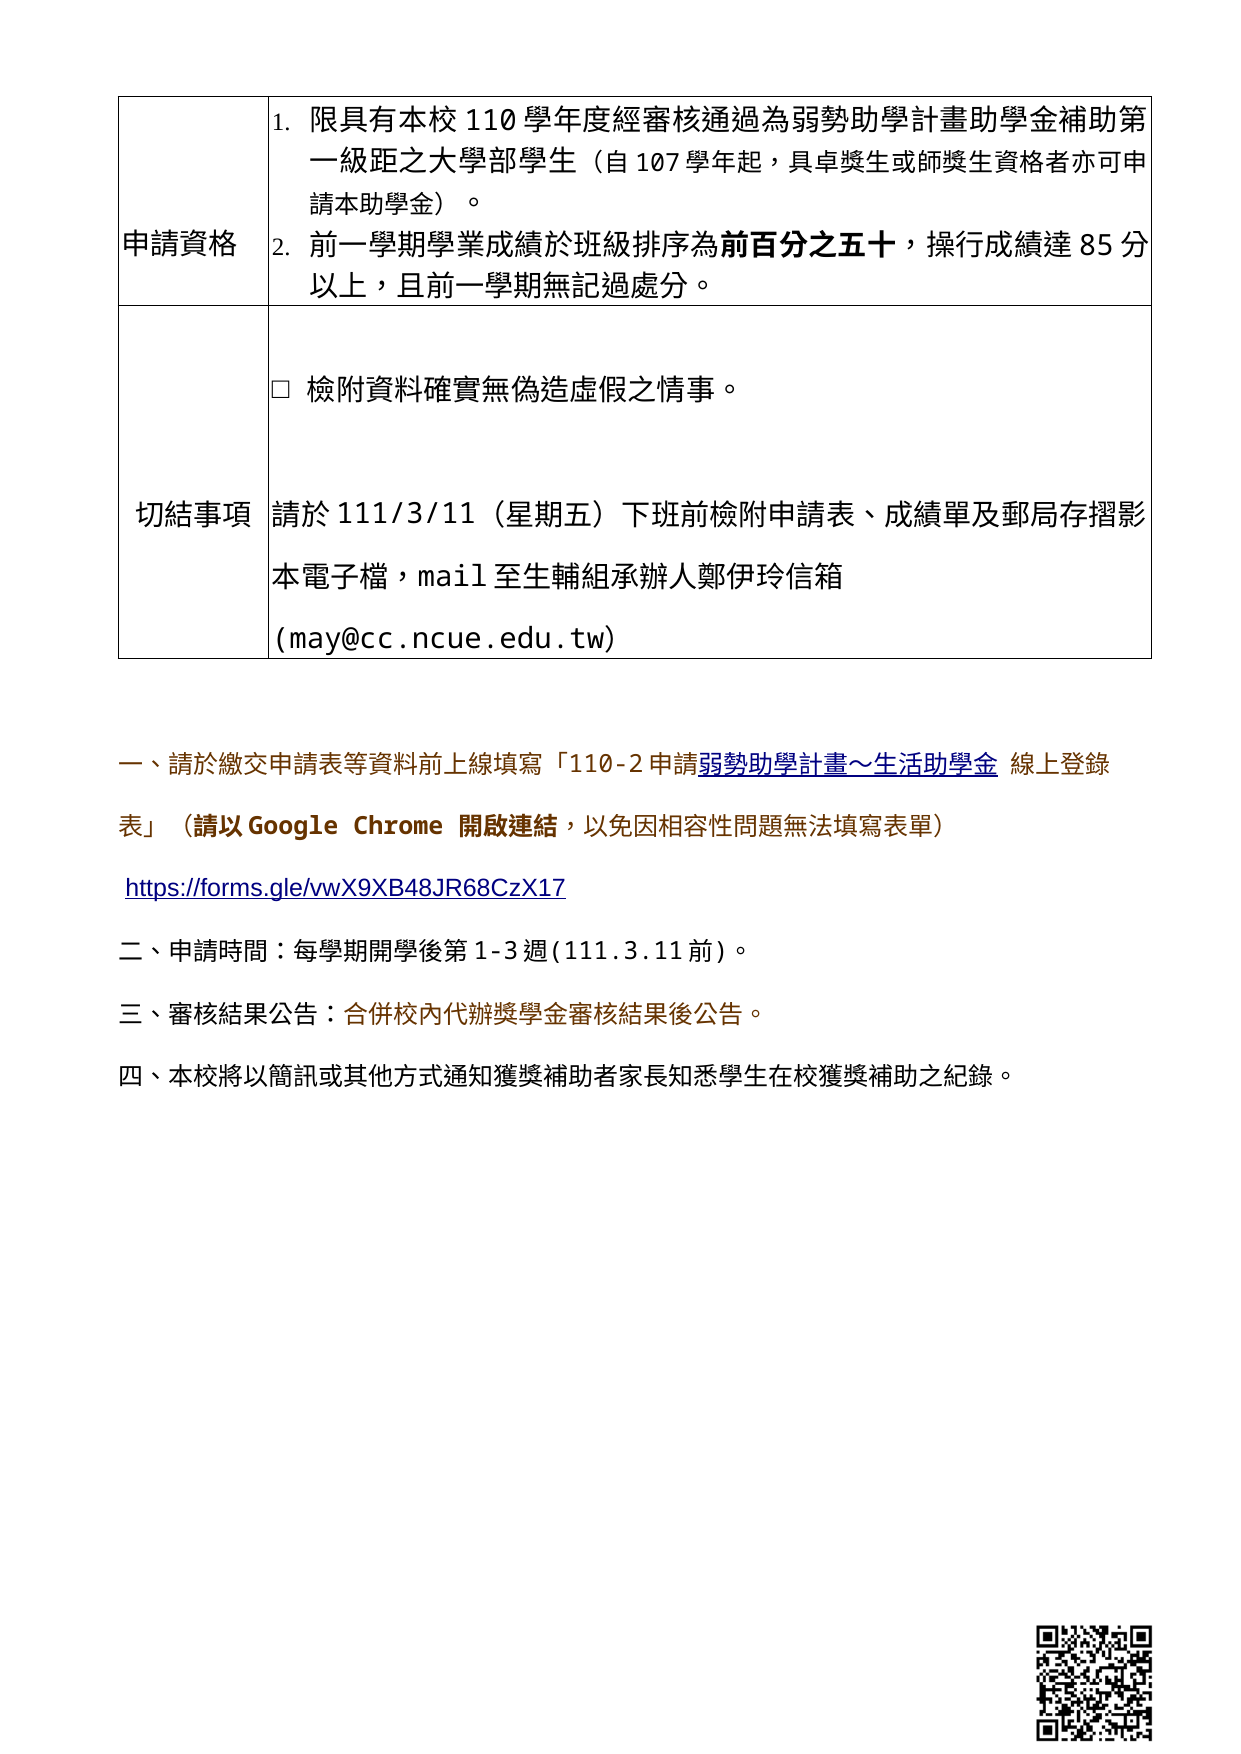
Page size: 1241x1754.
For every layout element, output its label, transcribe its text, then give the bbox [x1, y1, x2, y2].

text 四、本校將以簡訊或其他方式通知獲獎補助者家長知悉學生在校獲獎補助之紀錄。 [118, 1033, 1122, 1096]
table_cell □ 檢附資料確實無偽造虛假之情事。 請於111/3/11（星期五）下班前檢附申請表、成績單及郵局存摺影本電子檔，mail至生輔組承辦人鄭伊玲信箱(may@cc.ncue.edu.tw） [269, 306, 1151, 658]
table_cell 限具有本校110學年度經審核通過為弱勢助學計畫助學金補助第一級距之大學部學生（自107學年起，具卓獎生或師獎生資格者亦可申請本助學金）。 前一學期學業成績於班級排序為前百分之五十，操行成績達85分以上，且前一學期無記過處分。 [269, 97, 1151, 305]
text 一、請於繳交申請表等資料前上線填寫「110-2申請弱勢助學計畫～生活助學金 線上登錄表」（請以Google Chrome 開啟連結，以免因相容性問題無法填寫表單） [118, 721, 1122, 846]
text 三、審核結果公告：合併校內代辦獎學金審核結果後公告。 [118, 971, 1122, 1033]
table_cell 切結事項 [119, 306, 268, 658]
text 二、申請時間：每學期開學後第1-3週(111.3.11前)。 [118, 908, 1122, 971]
table_cell 申請資格 [119, 97, 268, 305]
text https://forms.gle/vwX9XB48JR68CzX17 [118, 846, 1122, 908]
